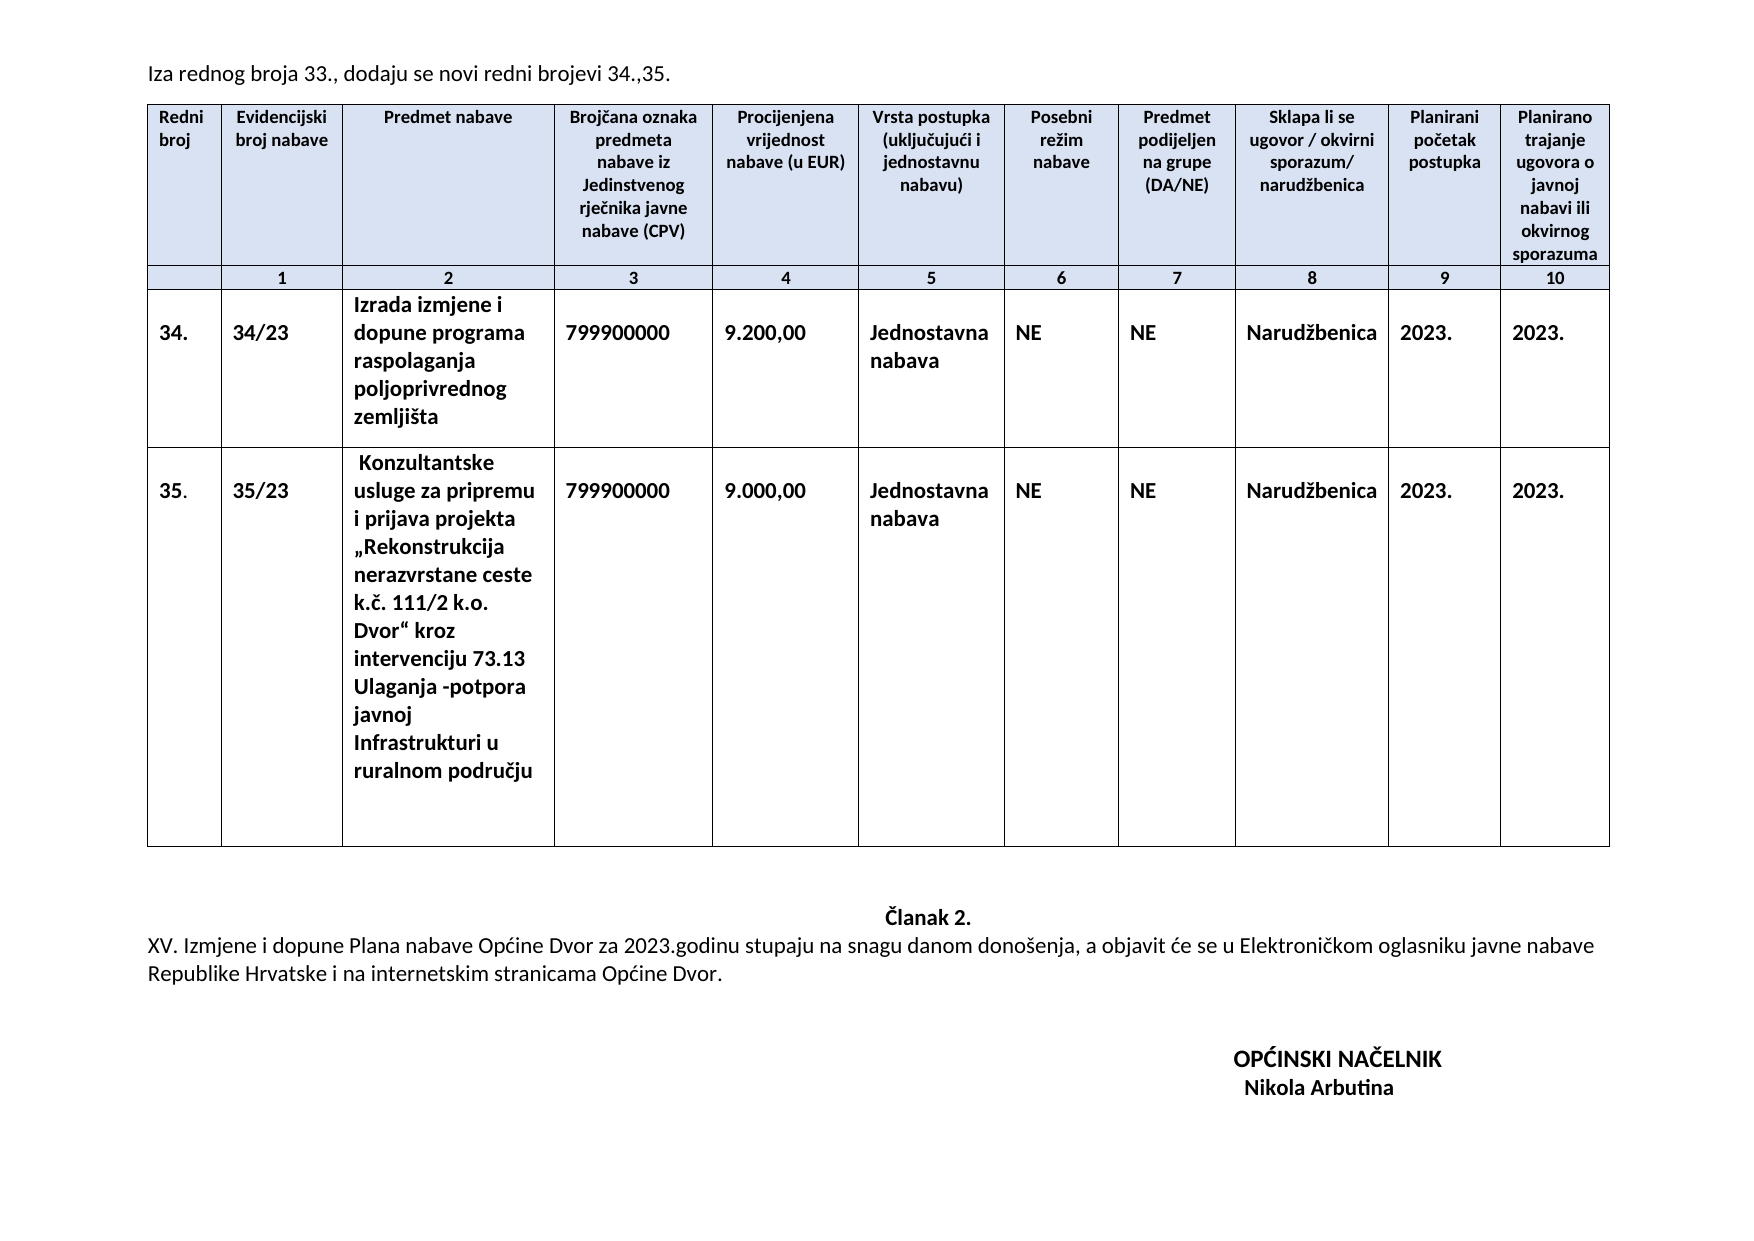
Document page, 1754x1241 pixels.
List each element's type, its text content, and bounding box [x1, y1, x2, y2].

table_header Brojčana oznaka predmeta nabave iz Jedinstvenog rječnika javne nabave (CPV) [555, 105, 712, 265]
table_cell [148, 266, 221, 289]
table_cell 7 [1119, 266, 1235, 289]
table_cell 2023. [1501, 290, 1609, 447]
table_cell 2 [343, 266, 554, 289]
table_header Vrsta postupka (uključujući i jednostavnu nabavu) [859, 105, 1004, 265]
table_cell Izrada izmjene i dopune programa raspolaganja poljoprivrednog zemljišta [343, 290, 554, 447]
table_cell NE [1005, 448, 1118, 846]
table_cell 35/23 [222, 448, 342, 846]
table_cell 3 [555, 266, 712, 289]
table_header Redni broj [148, 105, 221, 265]
table_cell 5 [859, 266, 1004, 289]
table_cell NE [1119, 290, 1235, 447]
table_cell Narudžbenica [1236, 290, 1388, 447]
table_cell Jednostavna nabava [859, 448, 1004, 846]
table_cell 2023. [1501, 448, 1609, 846]
text Iza rednog broja 33., dodaju se novi redni brojevi 34.,35. [148, 59, 1606, 87]
text Članak 2. XV. Izmjene i dopune Plana nabave Općine Dvor za 2023.godinu stupaju na snagu danom donošenja, a objavit će se u Elektroničkom oglasniku javne nabave Republike Hrvatske i na internetskim stranicama Općine Dvor. OPĆINSKI NAČELNIK Nikola Arbutina [148, 847, 1606, 1101]
table_header Posebni režim nabave [1005, 105, 1118, 265]
table_cell 35. [148, 448, 221, 846]
table_cell 9 [1389, 266, 1500, 289]
table_cell NE [1005, 290, 1118, 447]
table_cell 8 [1236, 266, 1388, 289]
table_header Evidencijski broj nabave [222, 105, 342, 265]
table_cell 1 [222, 266, 342, 289]
table_cell 9.000,00 [713, 448, 858, 846]
table_header Predmet podijeljen na grupe (DA/NE) [1119, 105, 1235, 265]
table_cell 799900000 [555, 290, 712, 447]
table_cell 34. [148, 290, 221, 447]
table_cell 6 [1005, 266, 1118, 289]
table_cell 9.200,00 [713, 290, 858, 447]
table_cell Konzultantske usluge za pripremu i prijava projekta „Rekonstrukcija nerazvrstane ceste k.č. 111/2 k.o. Dvor“ kroz intervenciju 73.13 Ulaganja -potpora javnoj Infrastrukturi u ruralnom području [343, 448, 554, 846]
table_header Planirani početak postupka [1389, 105, 1500, 265]
table_cell 799900000 [555, 448, 712, 846]
table_cell 34/23 [222, 290, 342, 447]
table_cell Narudžbenica [1236, 448, 1388, 846]
table_header Procijenjena vrijednost nabave (u EUR) [713, 105, 858, 265]
table_cell 4 [713, 266, 858, 289]
table_cell NE [1119, 448, 1235, 846]
table_header Predmet nabave [343, 105, 554, 265]
table_header Planirano trajanje ugovora o javnoj nabavi ili okvirnog sporazuma [1501, 105, 1609, 265]
table_cell 2023. [1389, 448, 1500, 846]
table_cell 2023. [1389, 290, 1500, 447]
table_cell 10 [1501, 266, 1609, 289]
table_header Sklapa li se ugovor / okvirni sporazum/ narudžbenica [1236, 105, 1388, 265]
table_cell Jednostavna nabava [859, 290, 1004, 447]
